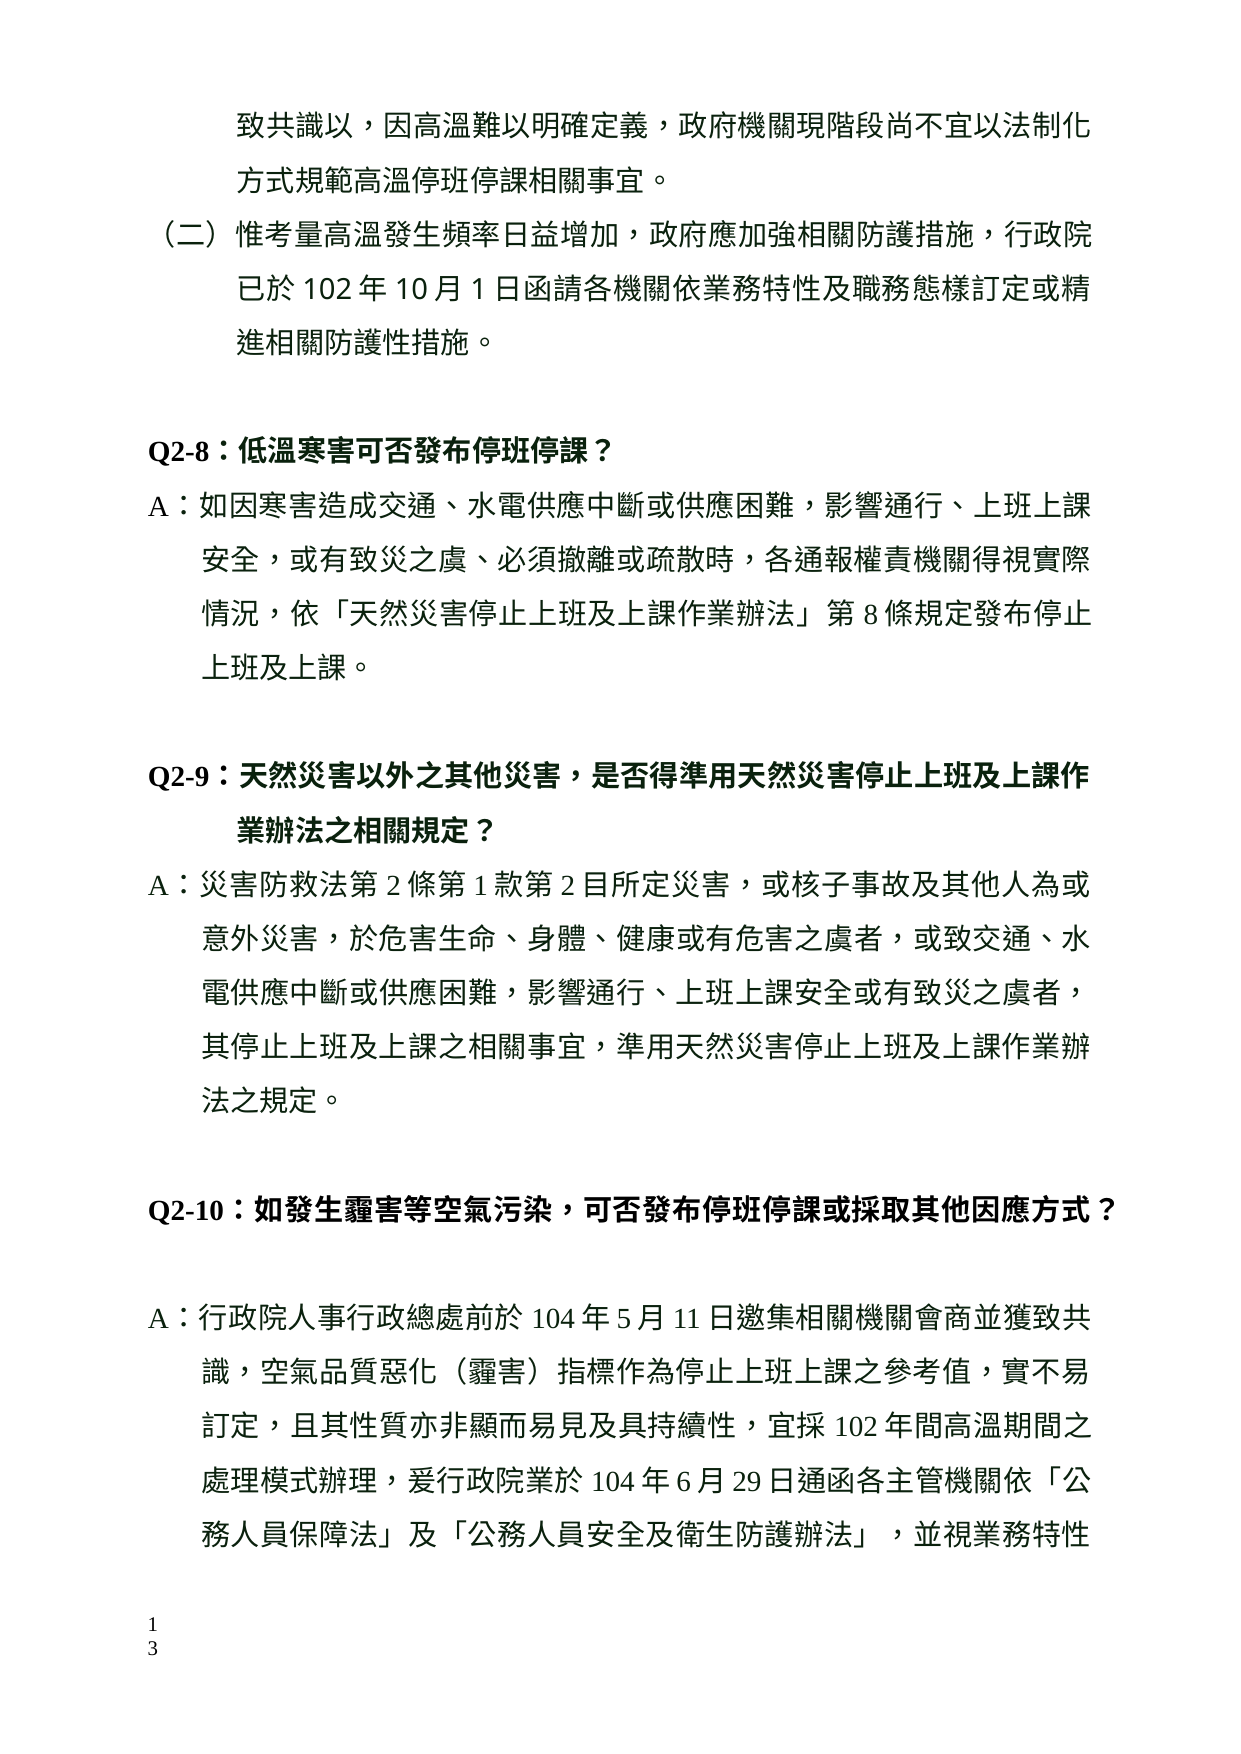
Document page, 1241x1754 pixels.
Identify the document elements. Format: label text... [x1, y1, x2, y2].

text Q2-9：天然災害以外之其他災害，是否得準用天然災害停止上班及上課作業辦法之相關規定？ [148, 743, 1092, 852]
text A：行政院人事行政總處前於104年5月11日邀集相關機關會商並獲致共識，空氣品質惡化（霾害）指標作為停止上班上課之參考值，實不易訂定，且其性質亦非顯而易見及具持續性，宜採102年間高溫期間之處理模式辦理，爰行政院業於104年6月29日通函各主管機關依「公務人員保障法」及「公務人員安全及衛生防護辦法」，並視業務特性 [148, 1285, 1092, 1556]
text A：災害防救法第2條第1款第2目所定災害，或核子事故及其他人為或意外災害，於危害生命、身體、健康或有危害之虞者，或致交通、水電供應中斷或供應困難，影響通行、上班上課安全或有致災之虞者，其停止上班及上課之相關事宜，準用天然災害停止上班及上課作業辦法之規定。 [148, 852, 1092, 1123]
text A：如因寒害造成交通、水電供應中斷或供應困難，影響通行、上班上課安全，或有致災之虞、必須撤離或疏散時，各通報權責機關得視實際情況，依「天然災害停止上班及上課作業辦法」第8條規定發布停止上班及上課。 [148, 473, 1092, 689]
text 致共識以，因高溫難以明確定義，政府機關現階段尚不宜以法制化方式規範高溫停班停課相關事宜。 [146, 93, 1092, 202]
text Q2-8：低溫寒害可否發布停班停課？ [148, 418, 1092, 473]
text （二）惟考量高溫發生頻率日益增加，政府應加強相關防護措施，行政院已於102年10月1日函請各機關依業務特性及職務態樣訂定或精進相關防護性措施。 [146, 202, 1092, 364]
text Q2-10：如發生霾害等空氣污染，可否發布停班停課或採取其他因應方式？ [148, 1177, 1092, 1285]
